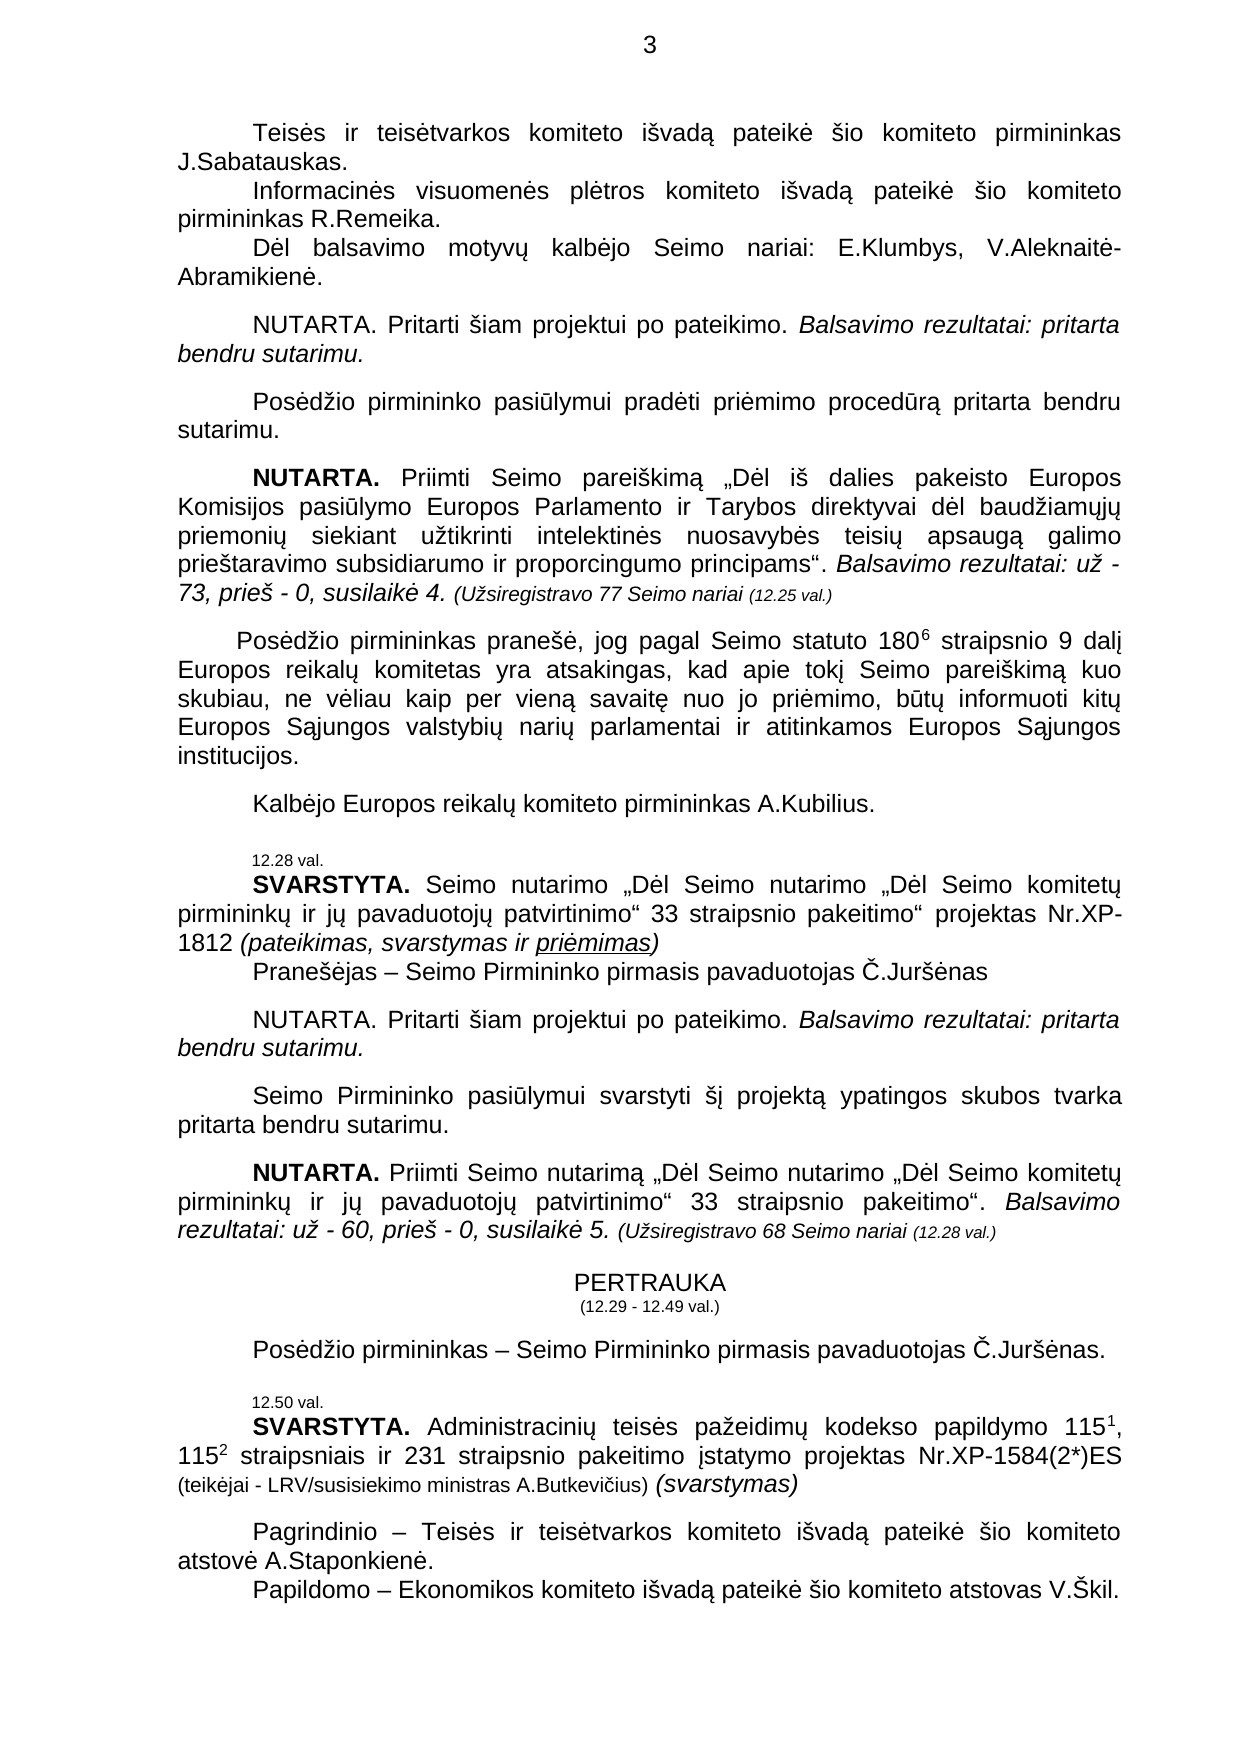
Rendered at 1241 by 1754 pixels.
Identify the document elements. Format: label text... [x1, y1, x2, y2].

text Kalbėjo Europos reikalų komiteto pirmininkas A.Kubilius. [177, 789, 1122, 818]
text Teisės ir teisėtvarkos komiteto išvadą pateikė šio komiteto pirmininkas J.Sabatauskas. [177, 118, 1122, 176]
text SVARSTYTA. Administracinių teisės pažeidimų kodekso papildymo 1151, 1152 straipsniais ir 231 straipsnio pakeitimo įstatymo projektas Nr.XP-1584(2*)ES (teikėjai - LRV/susisiekimo ministras A.Butkevičius) (svarstymas) [177, 1412, 1122, 1498]
text 12.50 val. [177, 1393, 1122, 1412]
text Posėdžio pirmininkas pranešė, jog pagal Seimo statuto 1806 straipsnio 9 dalį Europos reikalų komitetas yra atsakingas, kad apie tokį Seimo pareiškimą kuo skubiau, ne vėliau kaip per vieną savaitę nuo jo priėmimo, būtų informuoti kitų Europos Sąjungos valstybių narių parlamentai ir atitinkamos Europos Sąjungos institucijos. [177, 626, 1122, 770]
text 12.28 val. [177, 851, 1122, 870]
text (12.29 - 12.49 val.) [177, 1297, 1122, 1316]
text NUTARTA. Priimti Seimo nutarimą „Dėl Seimo nutarimo „Dėl Seimo komitetų pirmininkų ir jų pavaduotojų patvirtinimo“ 33 straipsnio pakeitimo“. Balsavimo rezultatai: už - 60, prieš - 0, susilaikė 5. (Užsiregistravo 68 Seimo nariai (12.28 val.) [177, 1158, 1122, 1244]
text SVARSTYTA. Seimo nutarimo „Dėl Seimo nutarimo „Dėl Seimo komitetų pirmininkų ir jų pavaduotojų patvirtinimo“ 33 straipsnio pakeitimo“ projektas Nr.XP-1812 (pateikimas, svarstymas ir priėmimas) [177, 870, 1122, 957]
text Seimo Pirmininko pasiūlymui svarstyti šį projektą ypatingos skubos tvarka pritarta bendru sutarimu. [177, 1081, 1122, 1139]
text Posėdžio pirmininko pasiūlymui pradėti priėmimo procedūrą pritarta bendru sutarimu. [177, 386, 1122, 444]
text Informacinės visuomenės plėtros komiteto išvadą pateikė šio komiteto pirmininkas R.Remeika. [177, 176, 1122, 233]
text Dėl balsavimo motyvų kalbėjo Seimo nariai: E.Klumbys, V.Aleknaitė-Abramikienė. [177, 233, 1122, 291]
text Posėdžio pirmininkas – Seimo Pirmininko pirmasis pavaduotojas Č.Juršėnas. [177, 1335, 1122, 1364]
text PERTRAUKA [177, 1268, 1122, 1297]
text NUTARTA. Pritarti šiam projektui po pateikimo. Balsavimo rezultatai: pritarta bendru sutarimu. [177, 310, 1122, 367]
text NUTARTA. Pritarti šiam projektui po pateikimo. Balsavimo rezultatai: pritarta bendru sutarimu. [177, 1004, 1122, 1062]
text Papildomo – Ekonomikos komiteto išvadą pateikė šio komiteto atstovas V.Škil. [177, 1575, 1122, 1603]
text Pranešėjas – Seimo Pirmininko pirmasis pavaduotojas Č.Juršėnas [177, 957, 1122, 985]
text Pagrindinio – Teisės ir teisėtvarkos komiteto išvadą pateikė šio komiteto atstovė A.Staponkienė. [177, 1517, 1122, 1575]
text NUTARTA. Priimti Seimo pareiškimą „Dėl iš dalies pakeisto Europos Komisijos pasiūlymo Europos Parlamento ir Tarybos direktyvai dėl baudžiamųjų priemonių siekiant užtikrinti intelektinės nuosavybės teisių apsaugą galimo prieštaravimo subsidiarumo ir proporcingumo principams“. Balsavimo rezultatai: už - 73, prieš - 0, susilaikė 4. (Užsiregistravo 77 Seimo nariai (12.25 val.) [177, 463, 1122, 607]
